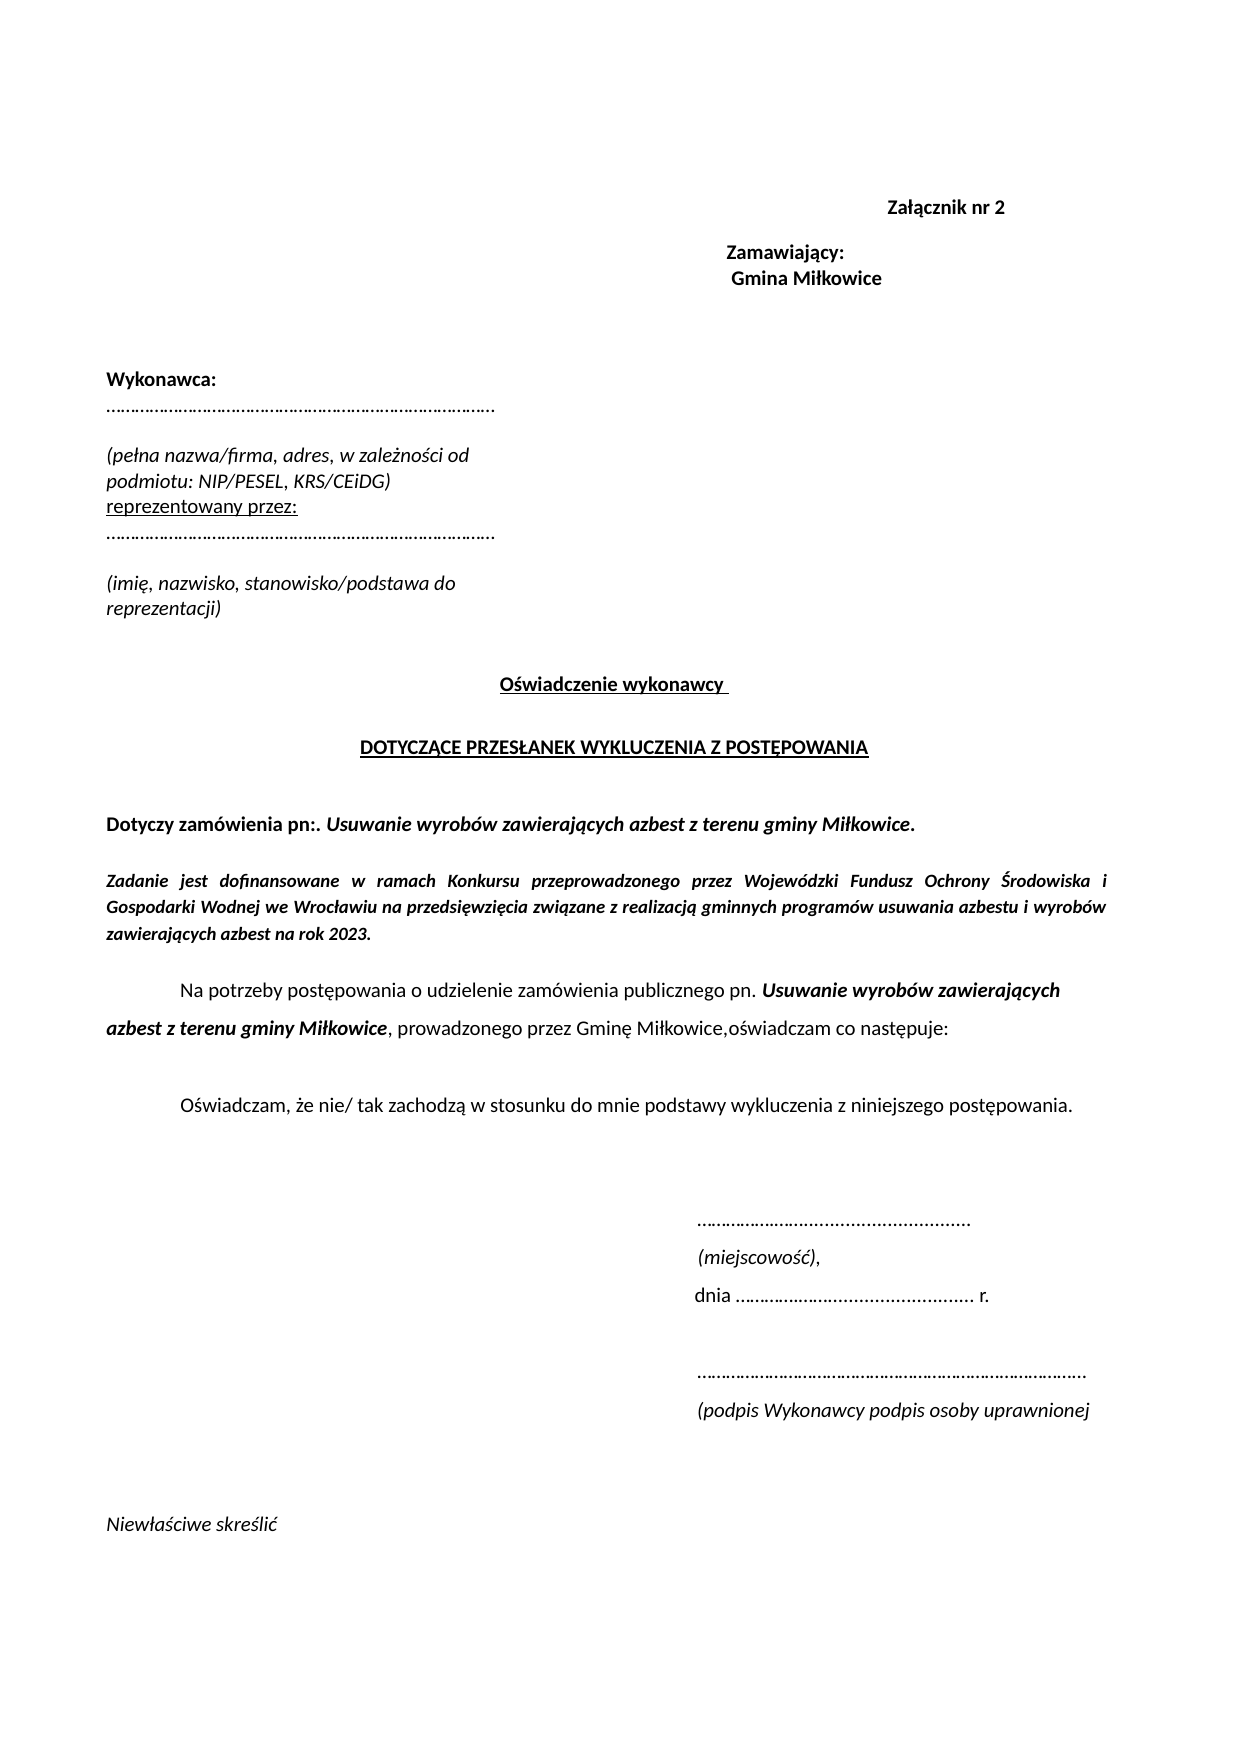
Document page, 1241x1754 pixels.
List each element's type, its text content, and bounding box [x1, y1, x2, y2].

text Zamawiający: [653, 239, 1122, 265]
text Wykonawca: [106, 366, 1122, 392]
text (pełna nazwa/firma, adres, w zależności od podmiotu: NIP/PESEL, KRS/CEiDG) [106, 443, 502, 493]
text (podpis Wykonawcy podpis osoby uprawnionej [697, 1397, 1122, 1422]
text Na potrzeby postępowania o udzielenie zamówienia publicznego pn. Usuwanie wyrobów zawierających azbest z terenu gminy Miłkowice, prowadzonego przez Gminę Miłkowice,oświadczam co następuje: [106, 977, 1122, 1041]
text (miejscowość), [106, 1244, 1122, 1270]
text ……………………………………………………………………... [106, 1359, 1122, 1384]
text Gmina Miłkowice [653, 265, 1122, 290]
text Niewłaściwe skreślić [106, 1511, 1122, 1537]
text ……………………………………………………………………… [106, 392, 502, 417]
text Dotyczy zamówienia pn:. Usuwanie wyrobów zawierających azbest z terenu gminy Miłkowice. [106, 811, 1110, 836]
text Oświadczenie wykonawcy [106, 671, 1122, 697]
text …………….……................................ [106, 1206, 1122, 1232]
text Załącznik nr 2 [106, 194, 1122, 220]
text Zadanie jest dofinansowane w ramach Konkursu przeprowadzonego przez Wojewódzki Fundusz Ochrony Środowiska i Gospodarki Wodnej we Wrocławiu na przedsięwzięcia związane z realizacją gminnych programów usuwania azbestu i wyrobów zawierających azbest na rok 2023. [106, 869, 1110, 945]
text (imię, nazwisko, stanowisko/podstawa do reprezentacji) [106, 570, 502, 621]
text ……………………………………………………………………… [106, 519, 502, 544]
text reprezentowany przez: [106, 493, 1122, 519]
text dnia ………….……............................ r. [106, 1282, 1122, 1308]
text DOTYCZĄCE PRZESŁANEK WYKLUCZENIA Z POSTĘPOWANIA [106, 734, 1122, 760]
text Oświadczam, że nie/ tak zachodzą w stosunku do mnie podstawy wykluczenia z niniejszego postępowania. [106, 1092, 1122, 1117]
